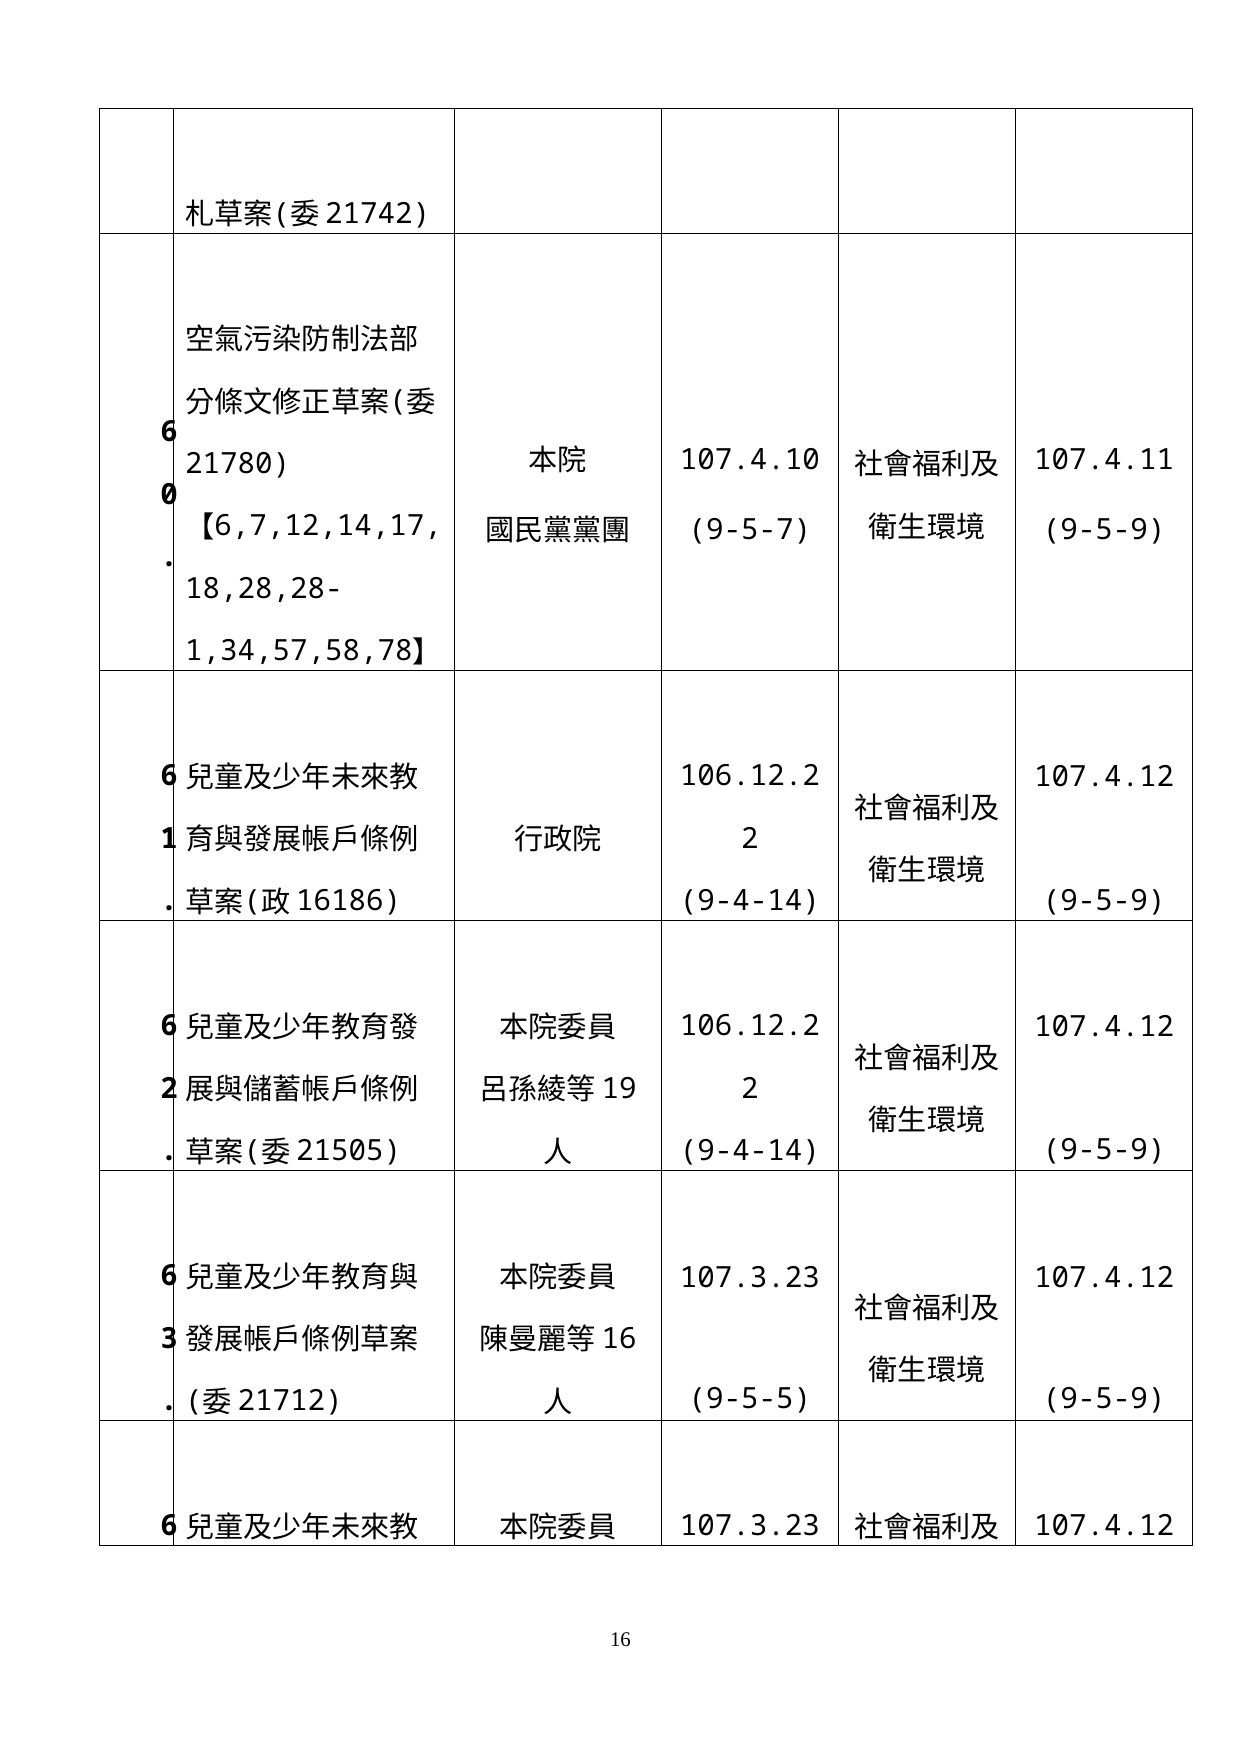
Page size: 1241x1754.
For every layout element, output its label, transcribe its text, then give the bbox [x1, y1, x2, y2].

table_cell 兒童及少年未來教育與發展帳戶條例草案(政16186) [174, 671, 454, 920]
table_cell 本院 國民黨黨團 [455, 234, 661, 670]
table_cell [839, 109, 1015, 233]
table_cell 兒童及少年未來教育與發展帳戶條例草案(委21724) [174, 1421, 454, 1545]
table_cell 本院委員 [455, 1421, 661, 1545]
table_cell [166, 486, 171, 494]
table_cell [455, 109, 661, 233]
table_cell [166, 1525, 172, 1532]
table_cell 社會福利及衛生環境 [839, 1171, 1015, 1420]
table_cell 106.12.22 (9-4-14) [662, 921, 838, 1170]
table_cell [166, 775, 172, 782]
table_cell [100, 234, 173, 670]
table_cell 107.3.23 [662, 1421, 838, 1545]
table_cell [100, 109, 173, 233]
table_cell [166, 431, 172, 438]
table_cell 空氣污染防制法部分條文修正草案(委21780) 【6,7,12,14,17,18,28,28-1,34,57,58,78】 [174, 234, 454, 670]
table_cell 107.4.11 (9-5-9) [1016, 234, 1192, 670]
table_cell 兒童及少年教育與發展帳戶條例草案(委21712) [174, 1171, 454, 1420]
table_cell 107.3.23 (9-5-5) [662, 1171, 838, 1420]
table_cell [166, 767, 173, 773]
table_cell 社會福利及衛生環境 [839, 671, 1015, 920]
table_cell 社會福利及衛生環境 [839, 234, 1015, 670]
table_cell 107.4.12 (9-5-9) [1016, 921, 1192, 1170]
table_cell [100, 671, 173, 920]
table_cell [166, 423, 173, 429]
table_cell 107.4.12 (9-5-9) [1016, 1171, 1192, 1420]
table_cell [100, 1171, 173, 1420]
table_cell [166, 1267, 173, 1273]
table_cell [166, 1517, 173, 1523]
table_cell 兒童及少年教育發展與儲蓄帳戶條例草案(委21505) [174, 921, 454, 1170]
table_cell 社會福利及衛生環境 [839, 921, 1015, 1170]
table_cell [166, 1275, 172, 1282]
table_cell [166, 1017, 173, 1023]
table_cell 本院委員 陳曼麗等16人 [455, 1171, 661, 1420]
table_cell 107.4.12 (9-5-9) [1016, 671, 1192, 920]
table_cell 社會福利及 [839, 1421, 1015, 1545]
table_cell [100, 1421, 173, 1545]
table_cell 本院委員 呂孫綾等19人 [455, 921, 661, 1170]
table_cell 107.4.12 [1016, 1421, 1192, 1545]
table_cell [662, 109, 838, 233]
table_cell 106.12.22 (9-4-14) [662, 671, 838, 920]
table_cell 107.4.10 (9-5-7) [662, 234, 838, 670]
table_cell 行政院 [455, 671, 661, 920]
table_cell 空氣污染防制法第十二條、第十四條及第十七條條文修札草案(委21742) [174, 109, 454, 233]
table_cell [167, 492, 172, 501]
table_cell [166, 1025, 172, 1032]
table_cell [100, 921, 173, 1170]
table_cell [1016, 109, 1192, 233]
